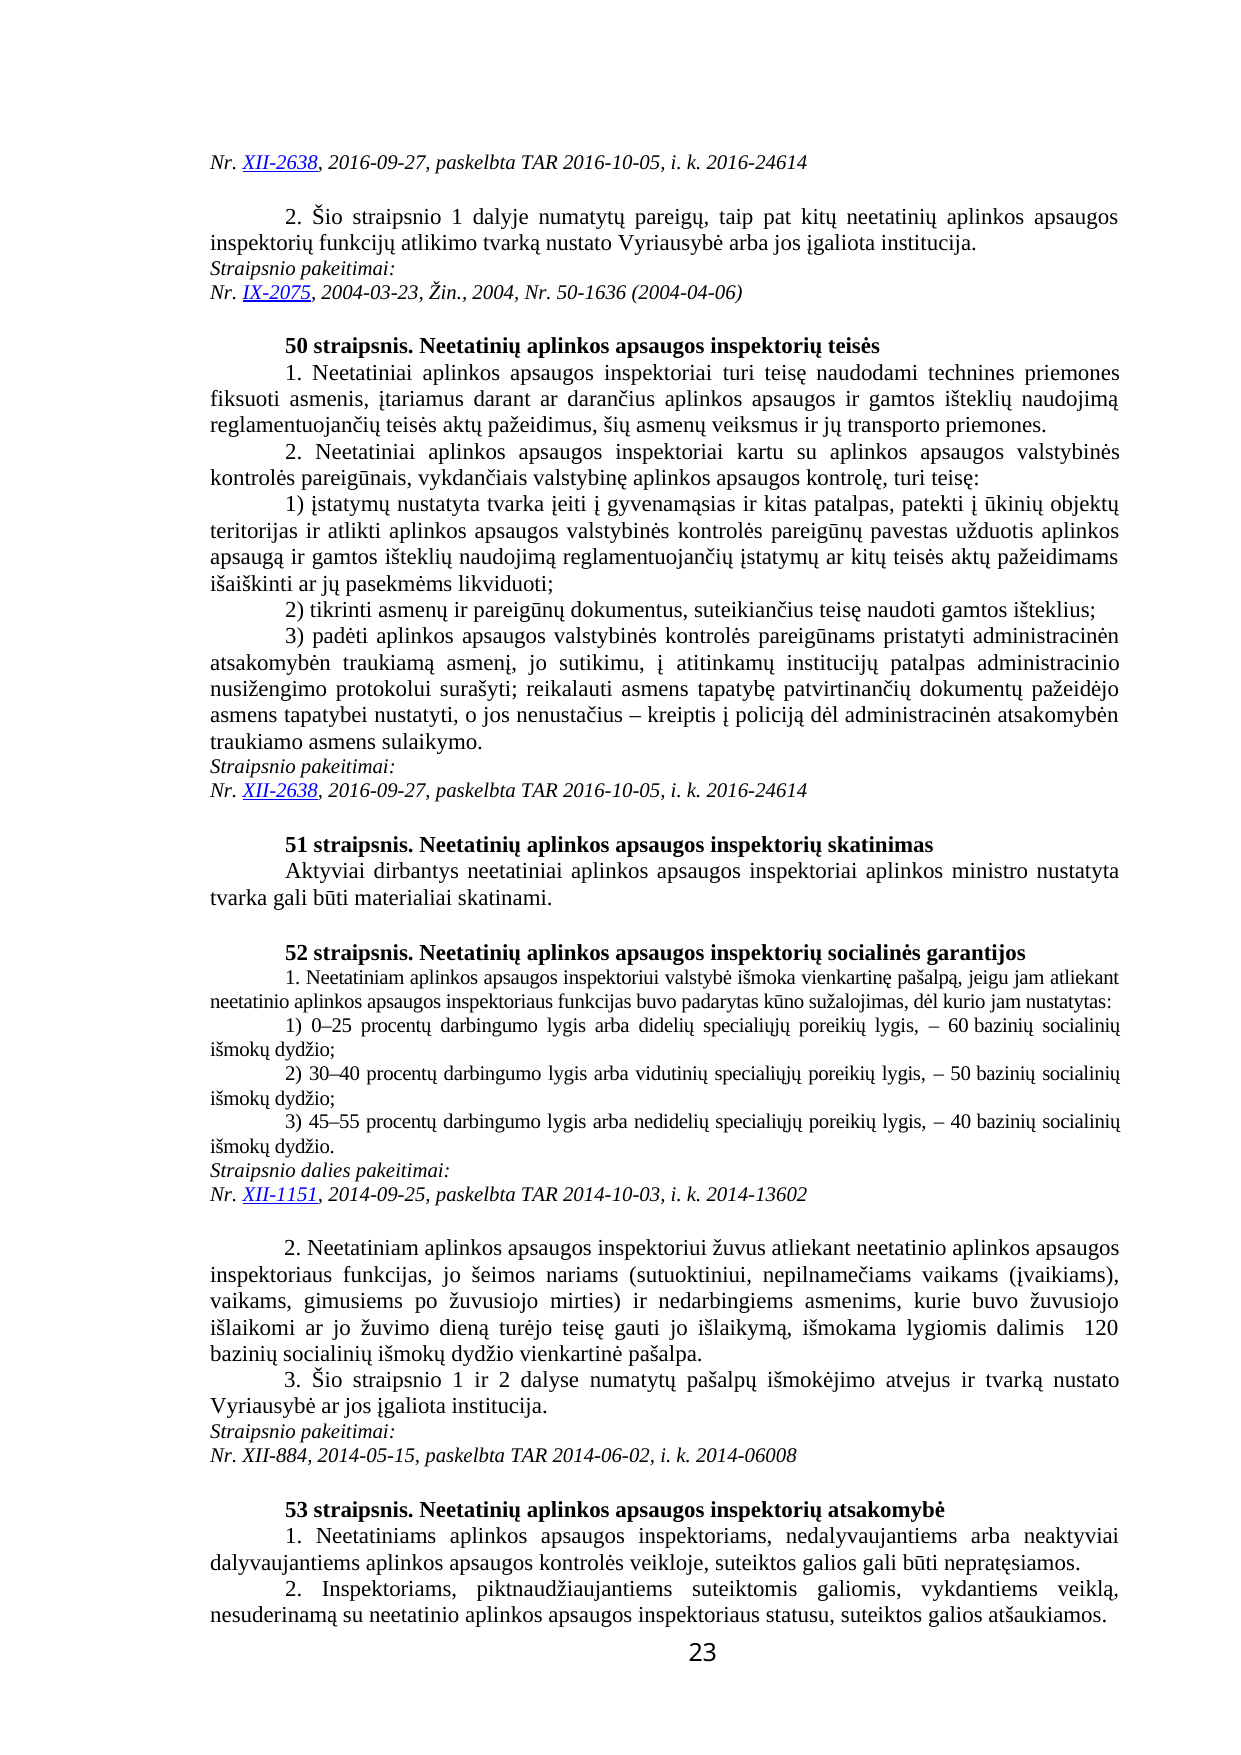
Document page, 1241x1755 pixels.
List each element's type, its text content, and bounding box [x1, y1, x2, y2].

text 51 straipsnis. Neetatinių aplinkos apsaugos inspektorių skatinimas [210, 831, 1120, 857]
text Straipsnio pakeitimai: [210, 256, 1120, 279]
text 2. Neetatiniai aplinkos apsaugos inspektoriai kartu su aplinkos apsaugos valstybinės kontrolės pareigūnais, vykdančiais valstybinę aplinkos apsaugos kontrolę, turi teisę: [210, 438, 1120, 491]
text 1. Neetatiniam aplinkos apsaugos inspektoriui valstybė išmoka vienkartinę pašalpą, jeigu jam atliekant neetatinio aplinkos apsaugos inspektoriaus funkcijas buvo padarytas kūno sužalojimas, dėl kurio jam nustatytas: [210, 965, 1120, 1013]
text Nr. IX-2075, 2004-03-23, Žin., 2004, Nr. 50-1636 (2004-04-06) [210, 279, 1120, 304]
text 1) įstatymų nustatyta tvarka įeiti į gyvenamąsias ir kitas patalpas, patekti į ūkinių objektų teritorijas ir atlikti aplinkos apsaugos valstybinės kontrolės pareigūnų pavestas užduotis aplinkos apsaugą ir gamtos išteklių naudojimą reglamentuojančių įstatymų ar kitų teisės aktų pažeidimams išaiškinti ar jų pasekmėms likviduoti; [210, 491, 1120, 596]
text 50 straipsnis. Neetatinių aplinkos apsaugos inspektorių teisės [210, 332, 1120, 359]
text 2. Inspektoriams, piktnaudžiaujantiems suteiktomis galiomis, vykdantiems veiklą, nesuderinamą su neetatinio aplinkos apsaugos inspektoriaus statusu, suteiktos galios atšaukiamos. [210, 1575, 1120, 1628]
text 3) 45–55 procentų darbingumo lygis arba nedidelių specialiųjų poreikių lygis, – 40 bazinių socialinių išmokų dydžio. [210, 1109, 1120, 1158]
text Nr. XII-2638, 2016-09-27, paskelbta TAR 2016-10-05, i. k. 2016-24614 [210, 150, 1120, 174]
text 2) tikrinti asmenų ir pareigūnų dokumentus, suteikiančius teisę naudoti gamtos išteklius; [210, 596, 1120, 622]
text 1. Neetatiniams aplinkos apsaugos inspektoriams, nedalyvaujantiems arba neaktyviai dalyvaujantiems aplinkos apsaugos kontrolės veikloje, suteiktos galios gali būti nepratęsiamos. [210, 1522, 1120, 1575]
text 2. Šio straipsnio 1 dalyje numatytų pareigų, taip pat kitų neetatinių aplinkos apsaugos inspektorių funkcijų atlikimo tvarką nustato Vyriausybė arba jos įgaliota institucija. [210, 203, 1120, 256]
text Straipsnio dalies pakeitimai: [210, 1158, 1120, 1182]
text 2. Neetatiniam aplinkos apsaugos inspektoriui žuvus atliekant neetatinio aplinkos apsaugos inspektoriaus funkcijas, jo šeimos nariams (sutuoktiniui, nepilnamečiams vaikams (įvaikiams), vaikams, gimusiems po žuvusiojo mirties) ir nedarbingiems asmenims, kurie buvo žuvusiojo išlaikomi ar jo žuvimo dieną turėjo teisę gauti jo išlaikymą, išmokama lygiomis dalimis 120 bazinių socialinių išmokų dydžio vienkartinė pašalpa. [210, 1234, 1120, 1366]
text 53 straipsnis. Neetatinių aplinkos apsaugos inspektorių atsakomybė [210, 1496, 1120, 1522]
text 2) 30–40 procentų darbingumo lygis arba vidutinių specialiųjų poreikių lygis, – 50 bazinių socialinių išmokų dydžio; [210, 1061, 1120, 1109]
text 1. Neetatiniai aplinkos apsaugos inspektoriai turi teisę naudodami technines priemones fiksuoti asmenis, įtariamus darant ar darančius aplinkos apsaugos ir gamtos išteklių naudojimą reglamentuojančių teisės aktų pažeidimus, šių asmenų veiksmus ir jų transporto priemones. [210, 359, 1120, 438]
text Straipsnio pakeitimai: [210, 1419, 1120, 1443]
text Aktyviai dirbantys neetatiniai aplinkos apsaugos inspektoriai aplinkos ministro nustatyta tvarka gali būti materialiai skatinami. [210, 857, 1120, 910]
text Nr. XII-2638, 2016-09-27, paskelbta TAR 2016-10-05, i. k. 2016-24614 [210, 778, 1120, 802]
text 1) 0–25 procentų darbingumo lygis arba didelių specialiųjų poreikių lygis, – 60 bazinių socialinių išmokų dydžio; [210, 1013, 1120, 1061]
text Nr. XII-884, 2014-05-15, paskelbta TAR 2014-06-02, i. k. 2014-06008 [210, 1443, 1120, 1467]
text Straipsnio pakeitimai: [210, 754, 1120, 778]
text 3. Šio straipsnio 1 ir 2 dalyse numatytų pašalpų išmokėjimo atvejus ir tvarką nustato Vyriausybė ar jos įgaliota institucija. [210, 1366, 1120, 1419]
text 52 straipsnis. Neetatinių aplinkos apsaugos inspektorių socialinės garantijos [210, 939, 1120, 965]
text Nr. XII-1151, 2014-09-25, paskelbta TAR 2014-10-03, i. k. 2014-13602 [210, 1182, 1120, 1206]
text 3) padėti aplinkos apsaugos valstybinės kontrolės pareigūnams pristatyti administracinėn atsakomybėn traukiamą asmenį, jo sutikimu, į atitinkamų institucijų patalpas administracinio nusižengimo protokolui surašyti; reikalauti asmens tapatybę patvirtinančių dokumentų pažeidėjo asmens tapatybei nustatyti, o jos nenustačius – kreiptis į policiją dėl administracinėn atsakomybėn traukiamo asmens sulaikymo. [210, 622, 1120, 754]
